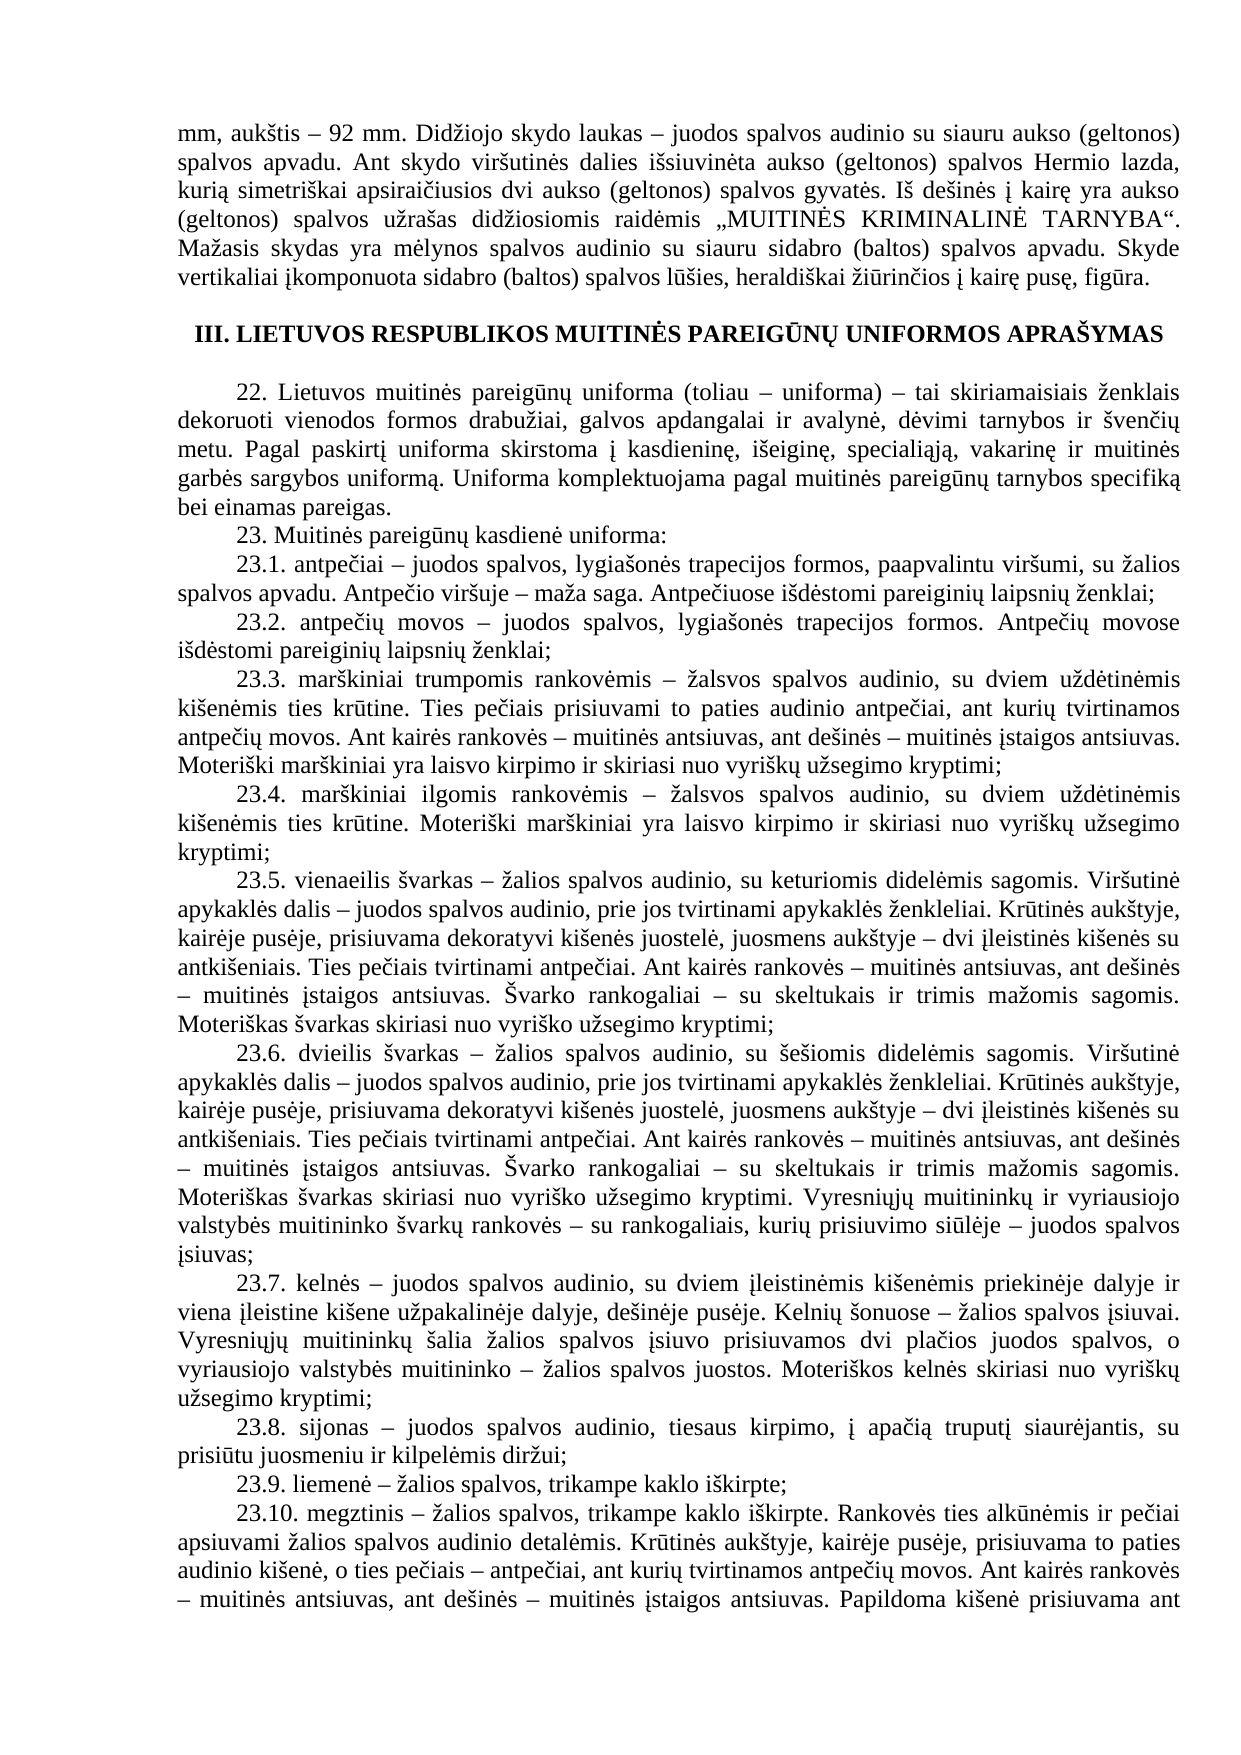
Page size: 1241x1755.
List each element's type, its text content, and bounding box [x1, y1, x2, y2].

text 23.8. sijonas – juodos spalvos audinio, tiesaus kirpimo, į apačią truputį siaurėjantis, su prisiūtu juosmeniu ir kilpelėmis diržui; [177, 1412, 1181, 1469]
text mm, aukštis – 92 mm. Didžiojo skydo laukas – juodos spalvos audinio su siauru aukso (geltonos) spalvos apvadu. Ant skydo viršutinės dalies išsiuvinėta aukso (geltonos) spalvos Hermio lazda, kurią simetriškai apsiraičiusios dvi aukso (geltonos) spalvos gyvatės. Iš dešinės į kairę yra aukso (geltonos) spalvos užrašas didžiosiomis raidėmis „MUITINĖS KRIMINALINĖ TARNYBA“. Mažasis skydas yra mėlynos spalvos audinio su siauru sidabro (baltos) spalvos apvadu. Skyde vertikaliai įkomponuota sidabro (baltos) spalvos lūšies, heraldiškai žiūrinčios į kairę pusę, figūra. [177, 118, 1181, 291]
text 23.7. kelnės – juodos spalvos audinio, su dviem įleistinėmis kišenėmis priekinėje dalyje ir viena įleistine kišene užpakalinėje dalyje, dešinėje pusėje. Kelnių šonuose – žalios spalvos įsiuvai. Vyresniųjų muitininkų šalia žalios spalvos įsiuvo prisiuvamos dvi plačios juodos spalvos, o vyriausiojo valstybės muitininko – žalios spalvos juostos. Moteriškos kelnės skiriasi nuo vyriškų užsegimo kryptimi; [177, 1268, 1181, 1412]
text 23.1. antpečiai – juodos spalvos, lygiašonės trapecijos formos, paapvalintu viršumi, su žalios spalvos apvadu. Antpečio viršuje – maža saga. Antpečiuose išdėstomi pareiginių laipsnių ženklai; [177, 549, 1181, 607]
text 23. Muitinės pareigūnų kasdienė uniforma: [177, 521, 1181, 549]
text 23.4. marškiniai ilgomis rankovėmis – žalsvos spalvos audinio, su dviem uždėtinėmis kišenėmis ties krūtine. Moteriški marškiniai yra laisvo kirpimo ir skiriasi nuo vyriškų užsegimo kryptimi; [177, 779, 1181, 866]
text 23.9. liemenė – žalios spalvos, trikampe kaklo iškirpte; [177, 1469, 1181, 1498]
text 23.2. antpečių movos – juodos spalvos, lygiašonės trapecijos formos. Antpečių movose išdėstomi pareiginių laipsnių ženklai; [177, 607, 1181, 664]
text 23.5. vienaeilis švarkas – žalios spalvos audinio, su keturiomis didelėmis sagomis. Viršutinė apykaklės dalis – juodos spalvos audinio, prie jos tvirtinami apykaklės ženkleliai. Krūtinės aukštyje, kairėje pusėje, prisiuvama dekoratyvi kišenės juostelė, juosmens aukštyje – dvi įleistinės kišenės su antkišeniais. Ties pečiais tvirtinami antpečiai. Ant kairės rankovės – muitinės antsiuvas, ant dešinės – muitinės įstaigos antsiuvas. Švarko rankogaliai – su skeltukais ir trimis mažomis sagomis. Moteriškas švarkas skiriasi nuo vyriško užsegimo kryptimi; [177, 866, 1181, 1038]
text 22. Lietuvos muitinės pareigūnų uniforma (toliau – uniforma) – tai skiriamaisiais ženklais dekoruoti vienodos formos drabužiai, galvos apdangalai ir avalynė, dėvimi tarnybos ir švenčių metu. Pagal paskirtį uniforma skirstoma į kasdieninę, išeiginę, specialiąją, vakarinę ir muitinės garbės sargybos uniformą. Uniforma komplektuojama pagal muitinės pareigūnų tarnybos specifiką bei einamas pareigas. [177, 377, 1181, 521]
text 23.3. marškiniai trumpomis rankovėmis – žalsvos spalvos audinio, su dviem uždėtinėmis kišenėmis ties krūtine. Ties pečiais prisiuvami to paties audinio antpečiai, ant kurių tvirtinamos antpečių movos. Ant kairės rankovės – muitinės antsiuvas, ant dešinės – muitinės įstaigos antsiuvas. Moteriški marškiniai yra laisvo kirpimo ir skiriasi nuo vyriškų užsegimo kryptimi; [177, 664, 1181, 779]
text 23.10. megztinis – žalios spalvos, trikampe kaklo iškirpte. Rankovės ties alkūnėmis ir pečiai apsiuvami žalios spalvos audinio detalėmis. Krūtinės aukštyje, kairėje pusėje, prisiuvama to paties audinio kišenė, o ties pečiais – antpečiai, ant kurių tvirtinamos antpečių movos. Ant kairės rankovės – muitinės antsiuvas, ant dešinės – muitinės įstaigos antsiuvas. Papildoma kišenė prisiuvama ant [177, 1498, 1181, 1613]
text 23.6. dvieilis švarkas – žalios spalvos audinio, su šešiomis didelėmis sagomis. Viršutinė apykaklės dalis – juodos spalvos audinio, prie jos tvirtinami apykaklės ženkleliai. Krūtinės aukštyje, kairėje pusėje, prisiuvama dekoratyvi kišenės juostelė, juosmens aukštyje – dvi įleistinės kišenės su antkišeniais. Ties pečiais tvirtinami antpečiai. Ant kairės rankovės – muitinės antsiuvas, ant dešinės – muitinės įstaigos antsiuvas. Švarko rankogaliai – su skeltukais ir trimis mažomis sagomis. Moteriškas švarkas skiriasi nuo vyriško užsegimo kryptimi. Vyresniųjų muitininkų ir vyriausiojo valstybės muitininko švarkų rankovės – su rankogaliais, kurių prisiuvimo siūlėje – juodos spalvos įsiuvas; [177, 1038, 1181, 1268]
text III. LIETUVOS RESPUBLIKOS MUITINĖS PAREIGŪNŲ UNIFORMOS APRAŠYMAS [177, 319, 1181, 348]
